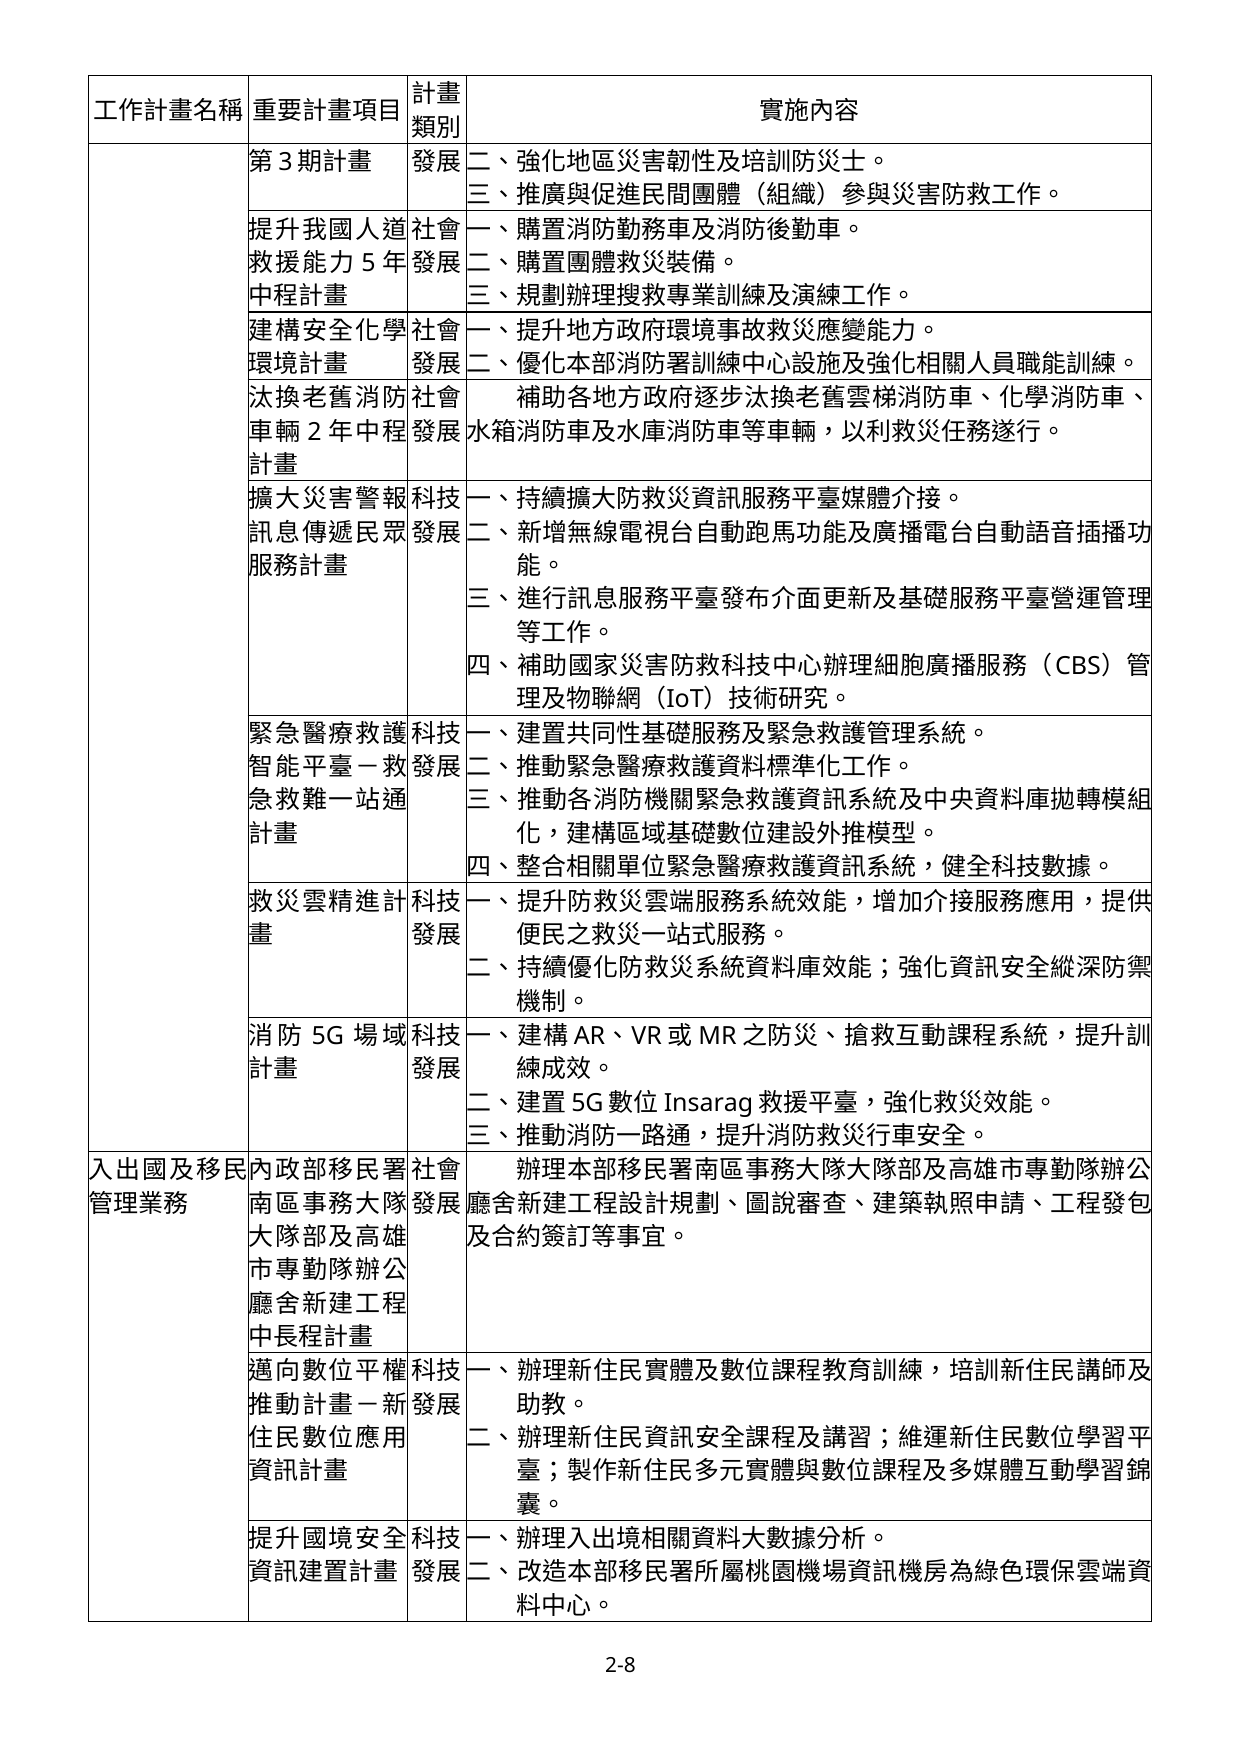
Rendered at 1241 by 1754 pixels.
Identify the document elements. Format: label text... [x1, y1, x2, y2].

table_cell 一、辦理入出境相關資料大數據分析。 二、改造本部移民署所屬桃園機場資訊機房為綠色環保雲端資料中心。 [467, 1521, 1151, 1621]
table_cell 提升我國人道救援能力5年中程計畫 [249, 211, 407, 311]
table_header 實施內容 [467, 76, 1151, 143]
table_cell 一、提升地方政府環境事故救災應變能力。 二、優化本部消防署訓練中心設施及強化相關人員職能訓練。 [467, 313, 1151, 379]
table_cell 科技發展 [408, 1353, 466, 1520]
table_cell 科技發展 [408, 1018, 466, 1151]
table_cell 社會發展 [408, 380, 466, 480]
table_cell 提升國境安全資訊建置計畫 [249, 1521, 407, 1621]
table_cell 補助各地方政府逐步汰換老舊雲梯消防車、化學消防車、水箱消防車及水庫消防車等車輛，以利救災任務遂行。 [467, 380, 1151, 480]
table_cell 一、提升防救災雲端服務系統效能，增加介接服務應用，提供便民之救災一站式服務。 二、持續優化防救災系統資料庫效能；強化資訊安全縱深防禦機制。 [467, 883, 1151, 1017]
table_cell 社會發展 [408, 313, 466, 379]
table_header 重要計畫項目 [249, 76, 407, 143]
table_cell 社會發展 [408, 211, 466, 311]
table_cell 辦理本部移民署南區事務大隊大隊部及高雄市專勤隊辦公廳舍新建工程設計規劃、圖說審查、建築執照申請、工程發包及合約簽訂等事宜。 [467, 1152, 1151, 1352]
table_cell 入出國及移民管理業務 [89, 1152, 248, 1621]
table_cell [89, 144, 248, 1151]
table_cell 一、購置消防勤務車及消防後勤車。 二、購置團體救災裝備。 三、規劃辦理搜救專業訓練及演練工作。 [467, 211, 1151, 311]
table_cell 救災雲精進計畫 [249, 883, 407, 1017]
table_cell 建構安全化學環境計畫 [249, 313, 407, 379]
table_cell 二、強化地區災害韌性及培訓防災士。 三、推廣與促進民間團體（組織）參與災害防救工作。 [467, 144, 1151, 210]
table_cell 一、持續擴大防救災資訊服務平臺媒體介接。 二、新增無線電視台自動跑馬功能及廣播電台自動語音插播功能。 三、進行訊息服務平臺發布介面更新及基礎服務平臺營運管理等工作。 四、補助國家災害防救科技中心辦理細胞廣播服務（CBS）管理及物聯網（IoT）技術研究。 [467, 481, 1151, 714]
table_cell 消防5G場域計畫 [249, 1018, 407, 1151]
table_cell 科技發展 [408, 716, 466, 882]
table_cell 一、建構AR、VR或MR之防災、搶救互動課程系統，提升訓練成效。 二、建置5G數位Insarag救援平臺，強化救災效能。 三、推動消防一路通，提升消防救災行車安全。 [467, 1018, 1151, 1151]
table_cell 內政部移民署南區事務大隊大隊部及高雄市專勤隊辦公廳舍新建工程中長程計畫 [249, 1152, 407, 1352]
table_cell 社會發展 [408, 1152, 466, 1352]
table_cell 第3期計畫 [249, 144, 407, 210]
table_cell 一、建置共同性基礎服務及緊急救護管理系統。 二、推動緊急醫療救護資料標準化工作。 三、推動各消防機關緊急救護資訊系統及中央資料庫拋轉模組化，建構區域基礎數位建設外推模型。 四、整合相關單位緊急醫療救護資訊系統，健全科技數據。 [467, 716, 1151, 882]
table_cell 科技發展 [408, 883, 466, 1017]
table_cell 擴大災害警報訊息傳遞民眾服務計畫 [249, 481, 407, 714]
table_cell 科技發展 [408, 481, 466, 714]
table_cell 緊急醫療救護智能平臺－救急救難一站通計畫 [249, 716, 407, 882]
table_cell 汰換老舊消防車輛2年中程計畫 [249, 380, 407, 480]
table_cell 邁向數位平權推動計畫－新住民數位應用資訊計畫 [249, 1353, 407, 1520]
table_cell 發展 [408, 144, 466, 210]
table_header 計畫類別 [408, 76, 466, 143]
table_cell 一、辦理新住民實體及數位課程教育訓練，培訓新住民講師及助教。 二、辦理新住民資訊安全課程及講習；維運新住民數位學習平臺；製作新住民多元實體與數位課程及多媒體互動學習錦囊。 [467, 1353, 1151, 1520]
table_cell 科技發展 [408, 1521, 466, 1621]
table_header 工作計畫名稱 [89, 76, 248, 143]
